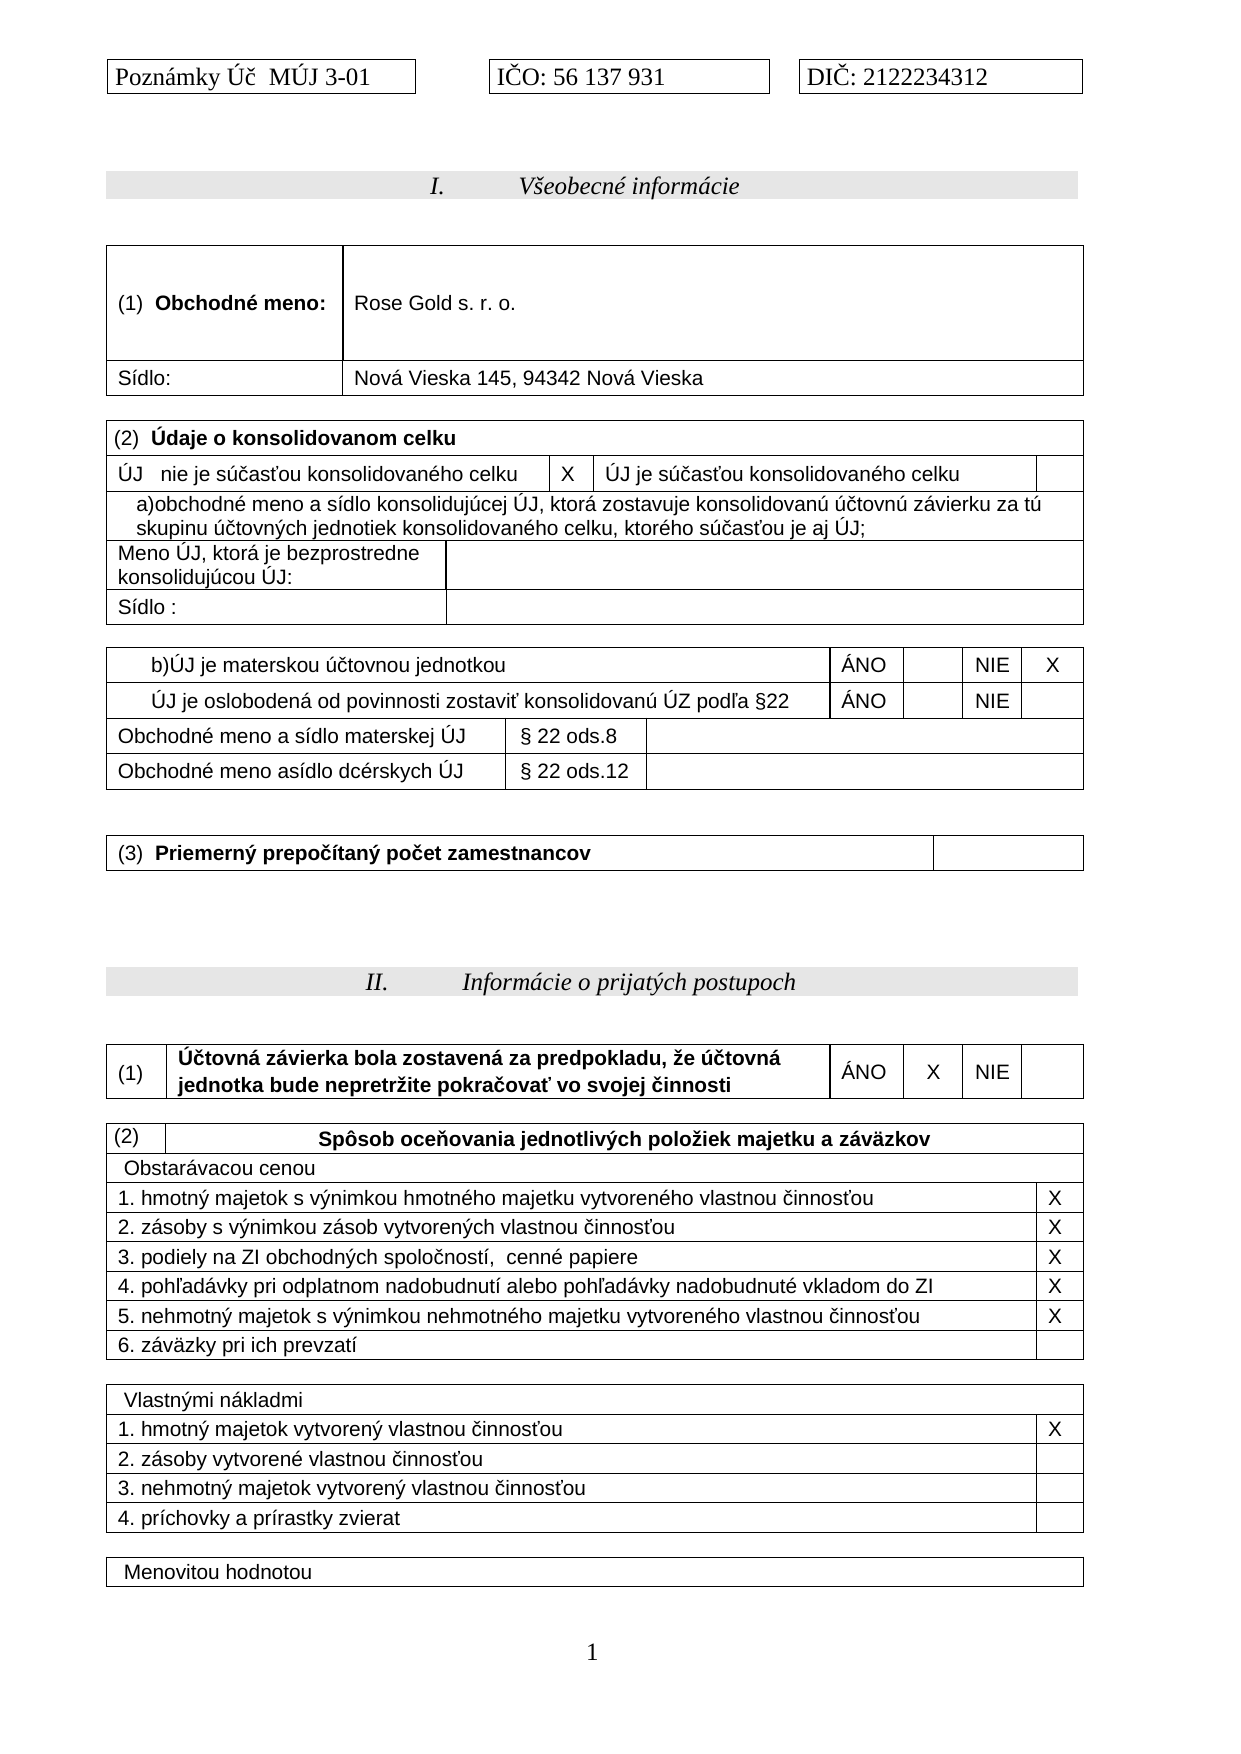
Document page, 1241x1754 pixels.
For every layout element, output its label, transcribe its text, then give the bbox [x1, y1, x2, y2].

table_cell [1037, 1503, 1083, 1532]
table_cell 6. záväzky pri ich prevzatí [107, 1331, 1036, 1359]
table_cell 5. nehmotný majetok s výnimkou nehmotného majetku vytvoreného vlastnou činnosťou [107, 1301, 1036, 1330]
table_header NIE [963, 1045, 1021, 1098]
table_cell [1037, 1444, 1083, 1473]
table_cell X [1037, 1415, 1083, 1443]
table_cell § 22 ods.8 [506, 719, 646, 753]
table_cell X [1037, 1272, 1083, 1300]
table_header Vlastnými nákladmi [107, 1385, 1083, 1414]
table_cell [1037, 456, 1083, 491]
table_header Priemerný prepočítaný počet zamestnancov [107, 836, 933, 870]
table_cell X [1037, 1242, 1083, 1271]
table_cell [1037, 1474, 1083, 1502]
table_header Spôsob oceňovania jednotlivých položiek majetku a záväzkov [166, 1124, 1083, 1153]
table_header ÁNO [831, 1045, 903, 1098]
table_cell Obstarávacou cenou [107, 1154, 1083, 1182]
list Všeobecné informácie [106, 171, 1078, 199]
table_cell NIE [963, 683, 1021, 718]
table_header X [904, 1045, 962, 1098]
table_header [107, 1124, 165, 1153]
table_header b)ÚJ je materskou účtovnou jednotkou [107, 648, 829, 682]
table_cell [447, 590, 1083, 624]
table_cell X [1037, 1213, 1083, 1241]
table_cell 3. nehmotný majetok vytvorený vlastnou činnosťou [107, 1474, 1036, 1502]
table_cell Obchodné meno a sídlo materskej ÚJ [107, 719, 505, 753]
table_cell 4. pohľadávky pri odplatnom nadobudnutí alebo pohľadávky nadobudnuté vkladom do ZI [107, 1272, 1036, 1300]
table_cell 1. hmotný majetok vytvorený vlastnou činnosťou [107, 1415, 1036, 1443]
table_header ÁNO [831, 648, 903, 682]
table_cell Meno ÚJ, ktorá je bezprostredne konsolidujúcou ÚJ: [107, 541, 445, 589]
table_cell 2. zásoby vytvorené vlastnou činnosťou [107, 1444, 1036, 1473]
list Informácie o prijatých postupoch [106, 967, 1078, 996]
table_cell [647, 719, 1083, 753]
table_header Údaje o konsolidovanom celku [107, 421, 1083, 455]
table_cell Obchodné meno asídlo dcérskych ÚJ [107, 754, 505, 788]
table_cell 3. podiely na ZI obchodných spoločností, cenné papiere [107, 1242, 1036, 1271]
table_header [934, 836, 1083, 870]
table_header Obchodné meno: [107, 246, 342, 359]
table_header [1022, 1045, 1083, 1098]
table_cell 4. príchovky a prírastky zvierat [107, 1503, 1036, 1532]
table_cell § 22 ods.12 [506, 754, 646, 788]
table_cell X [550, 456, 593, 491]
table_cell [447, 541, 1083, 589]
table_header Rose Gold s. r. o. [344, 246, 1083, 359]
table_header [107, 1045, 166, 1098]
table_cell Nová Vieska 145, 94342 Nová Vieska [343, 361, 1083, 395]
table_header Účtovná závierka bola zostavená za predpokladu, že účtovná jednotka bude nepretržite pokračovať vo svojej činnosti [167, 1045, 829, 1098]
table_cell 2. zásoby s výnimkou zásob vytvorených vlastnou činnosťou [107, 1213, 1036, 1241]
table_cell Sídlo : [107, 590, 446, 624]
table_cell [904, 683, 962, 718]
table_header X [1022, 648, 1083, 682]
table_cell ÚJ je oslobodená od povinnosti zostaviť konsolidovanú ÚZ podľa §22 [107, 683, 829, 718]
table_cell 1. hmotný majetok s výnimkou hmotného majetku vytvoreného vlastnou činnosťou [107, 1183, 1036, 1212]
table_header NIE [963, 648, 1021, 682]
table_cell ÚJ je súčasťou konsolidovaného celku [594, 456, 1036, 491]
table_cell ÁNO [831, 683, 903, 718]
table_cell a)obchodné meno a sídlo konsolidujúcej ÚJ, ktorá zostavuje konsolidovanú účtovnú závierku za tú skupinu účtovných jednotiek konsolidovaného celku, ktorého súčasťou je aj ÚJ; [107, 492, 1083, 540]
table_cell [1022, 683, 1083, 718]
table_cell [1037, 1331, 1083, 1359]
table_cell X [1037, 1183, 1083, 1212]
table_cell ÚJ nie je súčasťou konsolidovaného celku [107, 456, 549, 491]
table_cell [647, 754, 1083, 788]
table_header [904, 648, 962, 682]
table_cell Sídlo: [107, 361, 342, 395]
table_header Menovitou hodnotou [107, 1558, 1083, 1586]
table_cell X [1037, 1301, 1083, 1330]
